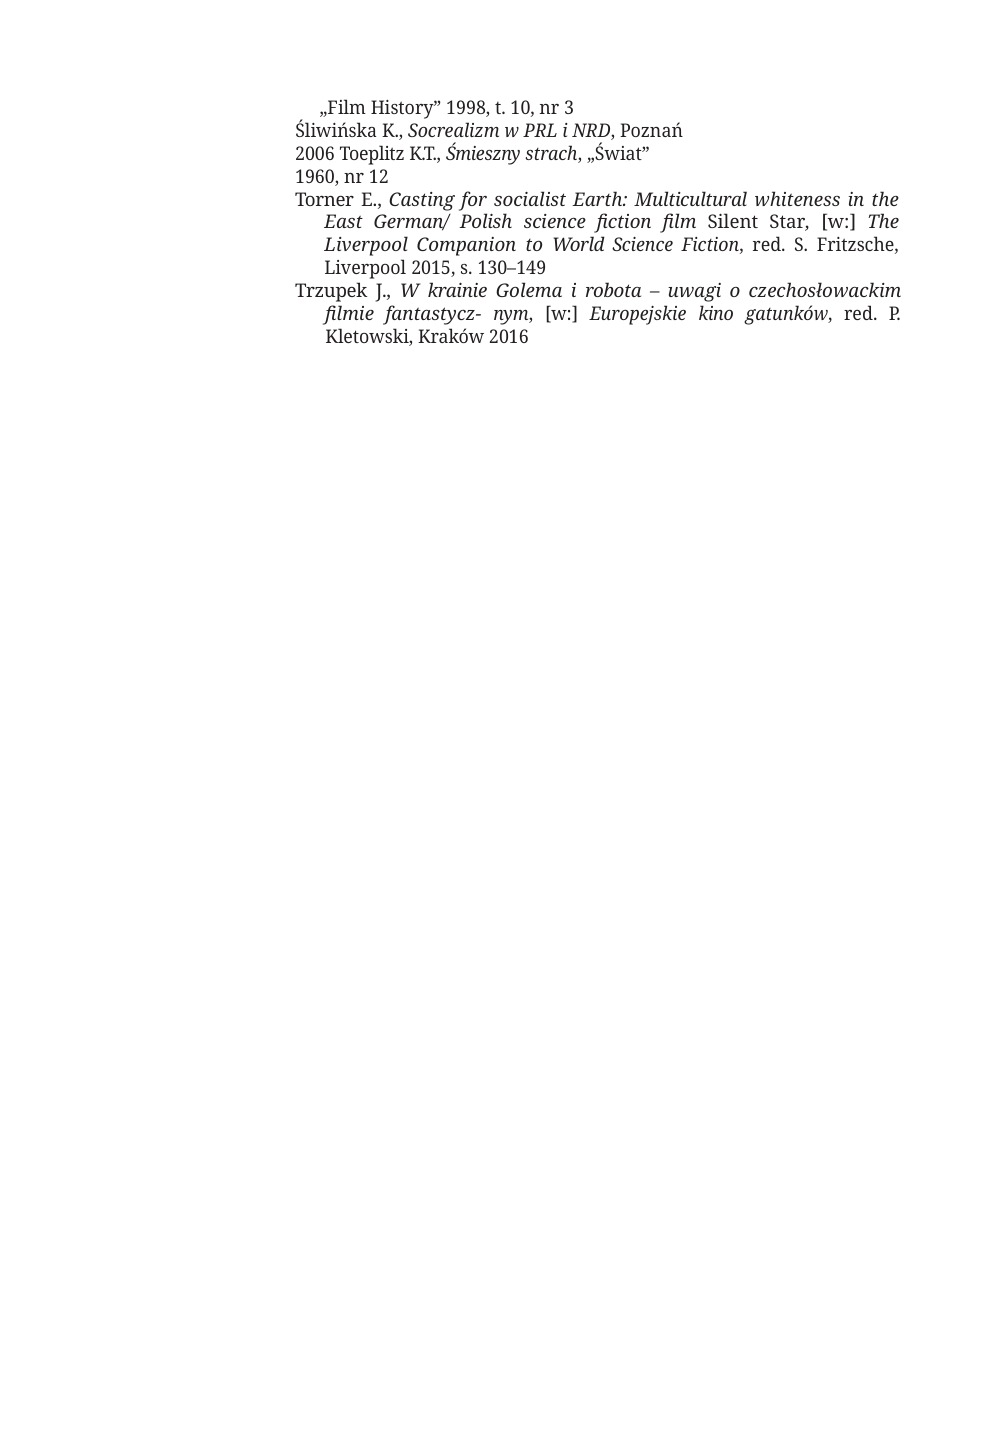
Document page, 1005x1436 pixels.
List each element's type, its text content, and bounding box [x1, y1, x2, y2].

text Torner E., Casting for socialist Earth: Multicultural whiteness in the East German/ Polish science fiction film Silent Star, [w:] The Liverpool Companion to World Science Fiction, red. S. Fritzsche, Liverpool 2015, s. 130–149 [295, 188, 899, 279]
text Trzupek J., W krainie Golema i robota – uwagi o czechosłowackim filmie fantastycz- nym, [w:] Europejskie kino gatunków, red. P. Kletowski, Kraków 2016 [295, 279, 902, 348]
text „Film History” 1998, t. 10, nr 3 [319, 96, 914, 119]
text Śliwińska K., Socrealizm w PRL i NRD, Poznań 2006 Toeplitz K.T., Śmieszny strach, „Świat” 1960, nr 12 [295, 119, 685, 188]
